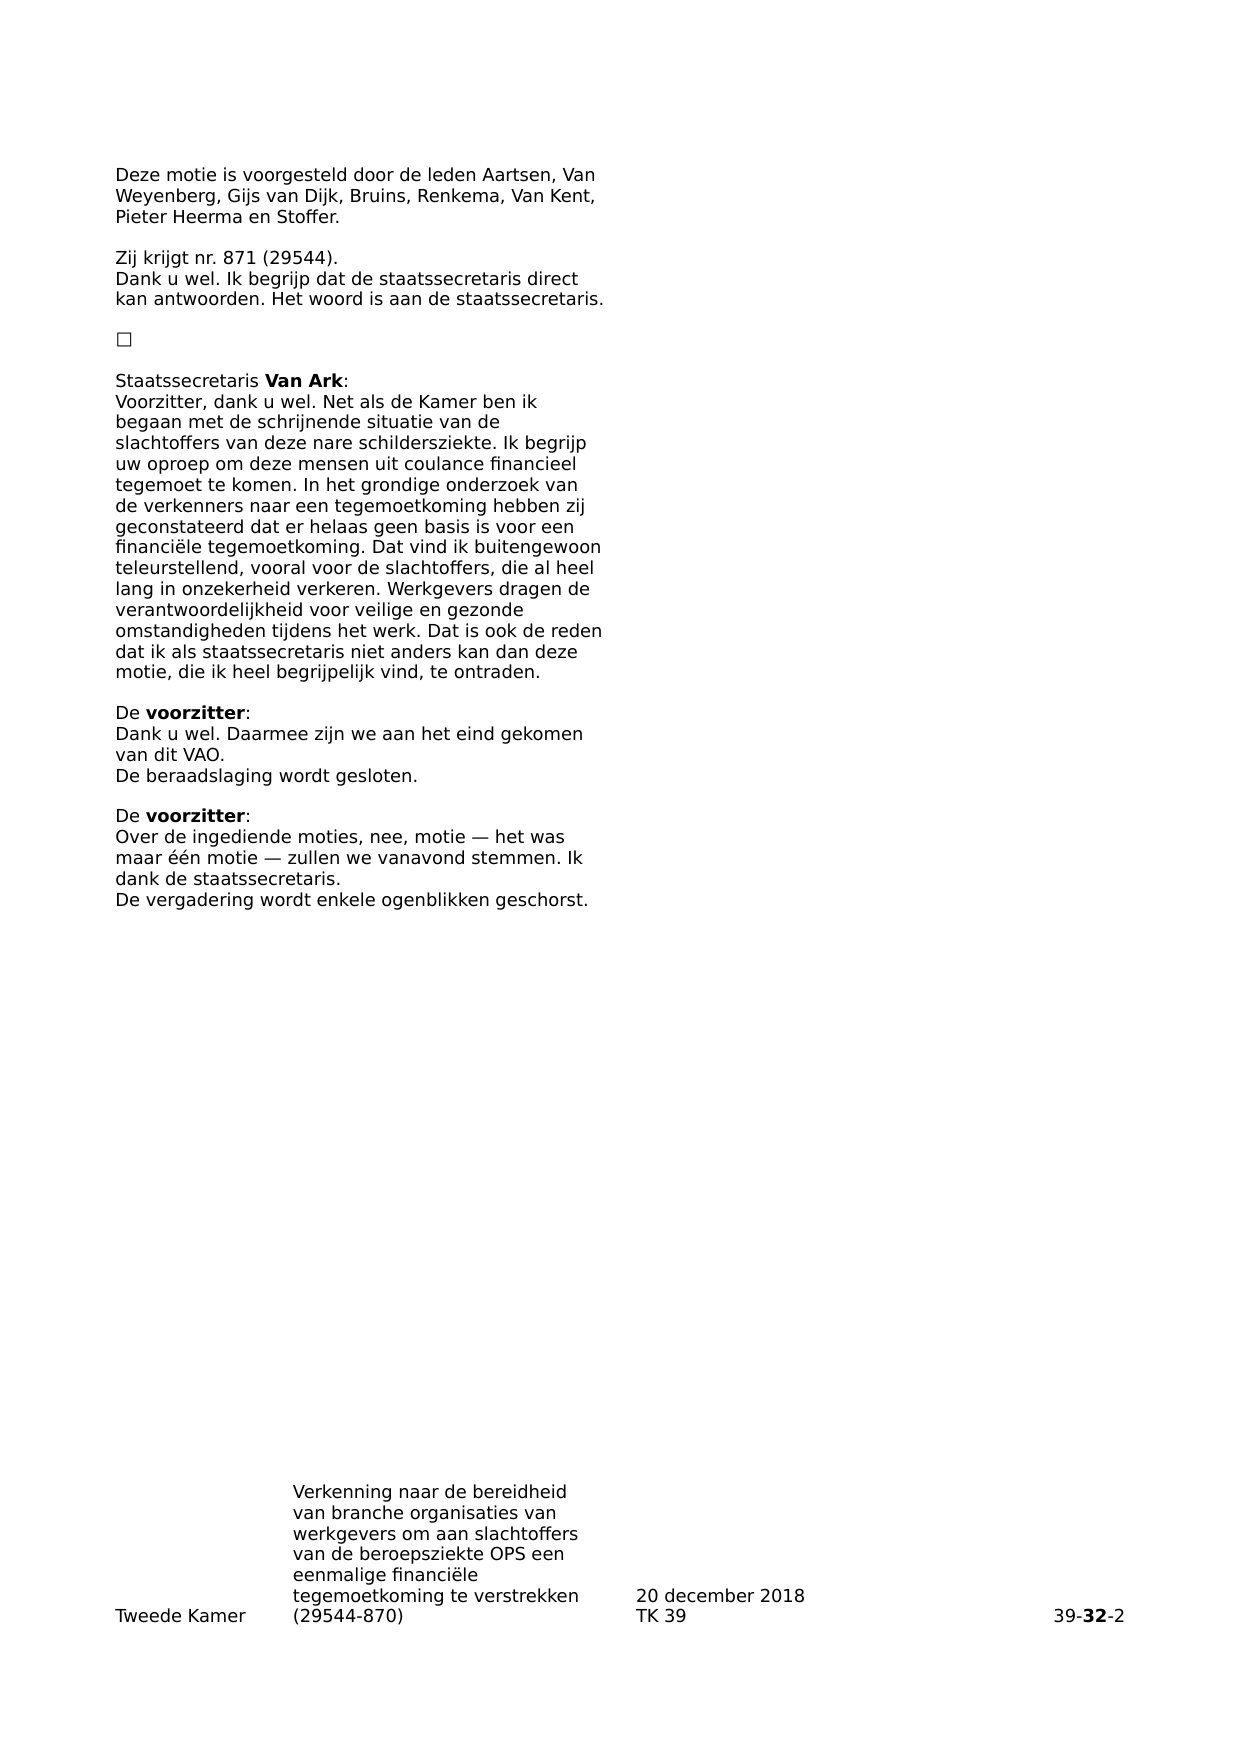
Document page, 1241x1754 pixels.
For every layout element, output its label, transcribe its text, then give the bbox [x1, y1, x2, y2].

text Zij krijgt nr. 871 (29544). [115, 247, 605, 268]
text De vergadering wordt enkele ogenblikken geschorst. [115, 889, 605, 910]
text Over de ingediende moties, nee, motie — het was maar één motie — zullen we vanavond stemmen. Ik dank de staatssecretaris. [115, 827, 605, 889]
text ⬜ [115, 330, 605, 351]
text Voorzitter, dank u wel. Net als de Kamer ben ik begaan met de schrijnende situatie van de slachtoffers van deze nare schildersziekte. Ik begrijp uw oproep om deze mensen uit coulance financieel tegemoet te komen. In het grondige onderzoek van de verkenners naar een tegemoetkoming hebben zij geconstateerd dat er helaas geen basis is voor een financiële tegemoetkoming. Dat vind ik buitengewoon teleurstellend, vooral voor de slachtoffers, die al heel lang in onzekerheid verkeren. Werkgevers dragen de verantwoordelijkheid voor veilige en gezonde omstandigheden tijdens het werk. Dat is ook de reden dat ik als staatssecretaris niet anders kan dan deze motie, die ik heel begrijpelijk vind, te ontraden. [115, 391, 605, 683]
text De voorzitter: [115, 703, 605, 724]
text Staatssecretaris Van Ark: [115, 371, 605, 391]
text De beraadslaging wordt gesloten. [115, 765, 605, 786]
text Dank u wel. Ik begrijp dat de staatssecretaris direct kan antwoorden. Het woord is aan de staatssecretaris. [115, 268, 605, 310]
text De voorzitter: [115, 806, 605, 827]
text Dank u wel. Daarmee zijn we aan het eind gekomen van dit VAO. [115, 724, 605, 765]
text Deze motie is voorgesteld door de leden Aartsen, Van Weyenberg, Gijs van Dijk, Bruins, Renkema, Van Kent, Pieter Heerma en Stoffer. [115, 165, 605, 227]
